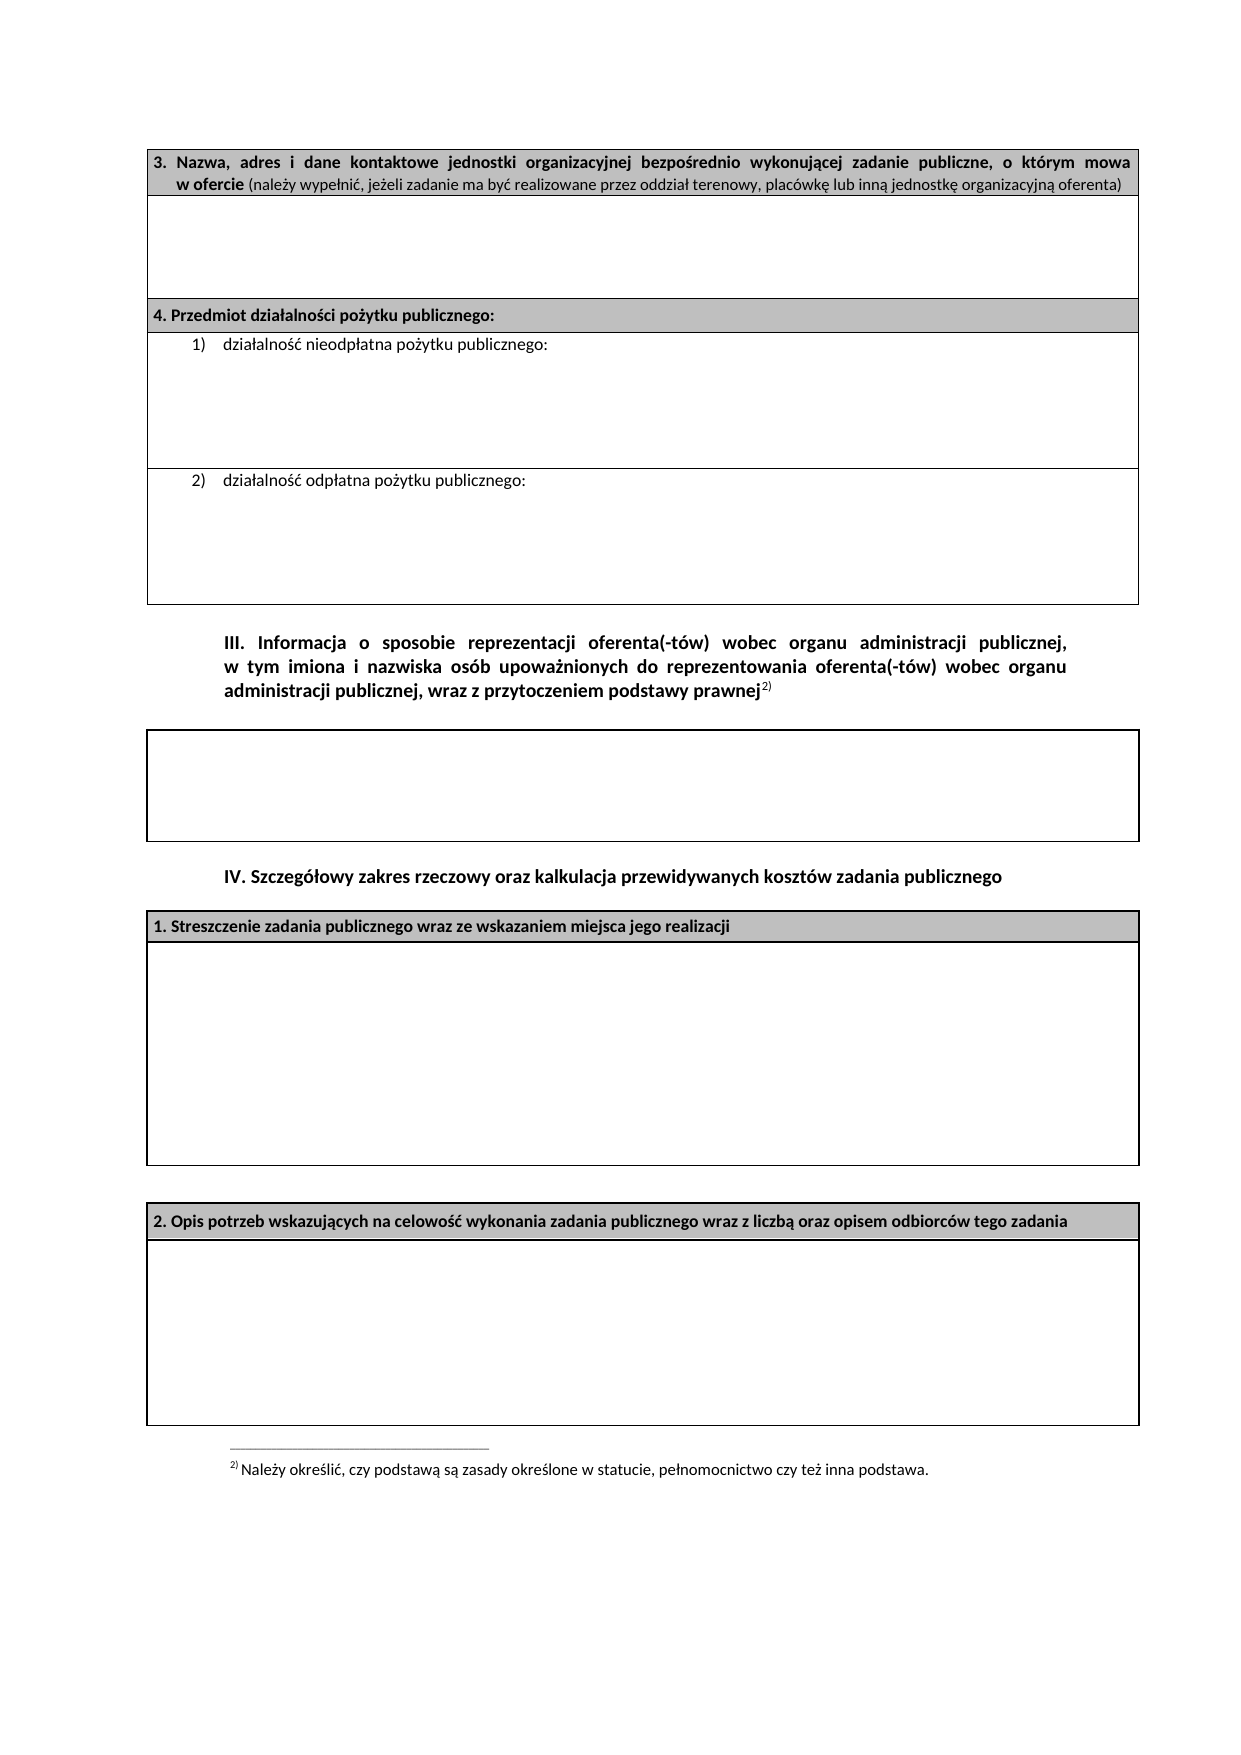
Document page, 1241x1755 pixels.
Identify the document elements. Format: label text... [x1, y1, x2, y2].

table_cell [148, 731, 1138, 841]
table_cell [147, 1166, 1138, 1202]
table_cell [148, 196, 1138, 297]
table_cell 2. Opis potrzeb wskazujących na celowość wykonania zadania publicznego wraz z liczbą oraz opisem odbiorców tego zadania [148, 1204, 1138, 1238]
table_cell __________________________________________________ 2) Należy określić, czy podstawą są zasady określone w statucie, pełnomocnictwo czy też inna podstawa. [147, 1426, 1138, 1483]
table_cell 4. Przedmiot działalności pożytku publicznego: [148, 299, 1138, 332]
table_header 3. Nazwa, adres i dane kontaktowe jednostki organizacyjnej bezpośrednio wykonującej zadanie publiczne, o którym mowa w ofercie (należy wypełnić, jeżeli zadanie ma być realizowane przez oddział terenowy, placówkę lub inną jednostkę organizacyjną oferenta) [148, 150, 1138, 195]
table_cell III. Informacja o sposobie reprezentacji oferenta(-tów) wobec organu administracji publicznej, w tym imiona i nazwiska osób upoważnionych do reprezentowania oferenta(-tów) wobec organu administracji publicznej, wraz z przytoczeniem podstawy prawnej2) [147, 605, 1138, 728]
table_cell [148, 943, 1138, 1164]
table_cell 1) działalność nieodpłatna pożytku publicznego: [148, 333, 1138, 467]
table_cell 2) działalność odpłatna pożytku publicznego: [148, 469, 1138, 603]
table_cell 1. Streszczenie zadania publicznego wraz ze wskazaniem miejsca jego realizacji [148, 912, 1138, 941]
table_cell IV. Szczegółowy zakres rzeczowy oraz kalkulacja przewidywanych kosztów zadania publicznego [147, 842, 1138, 910]
table_cell [148, 1241, 1138, 1425]
